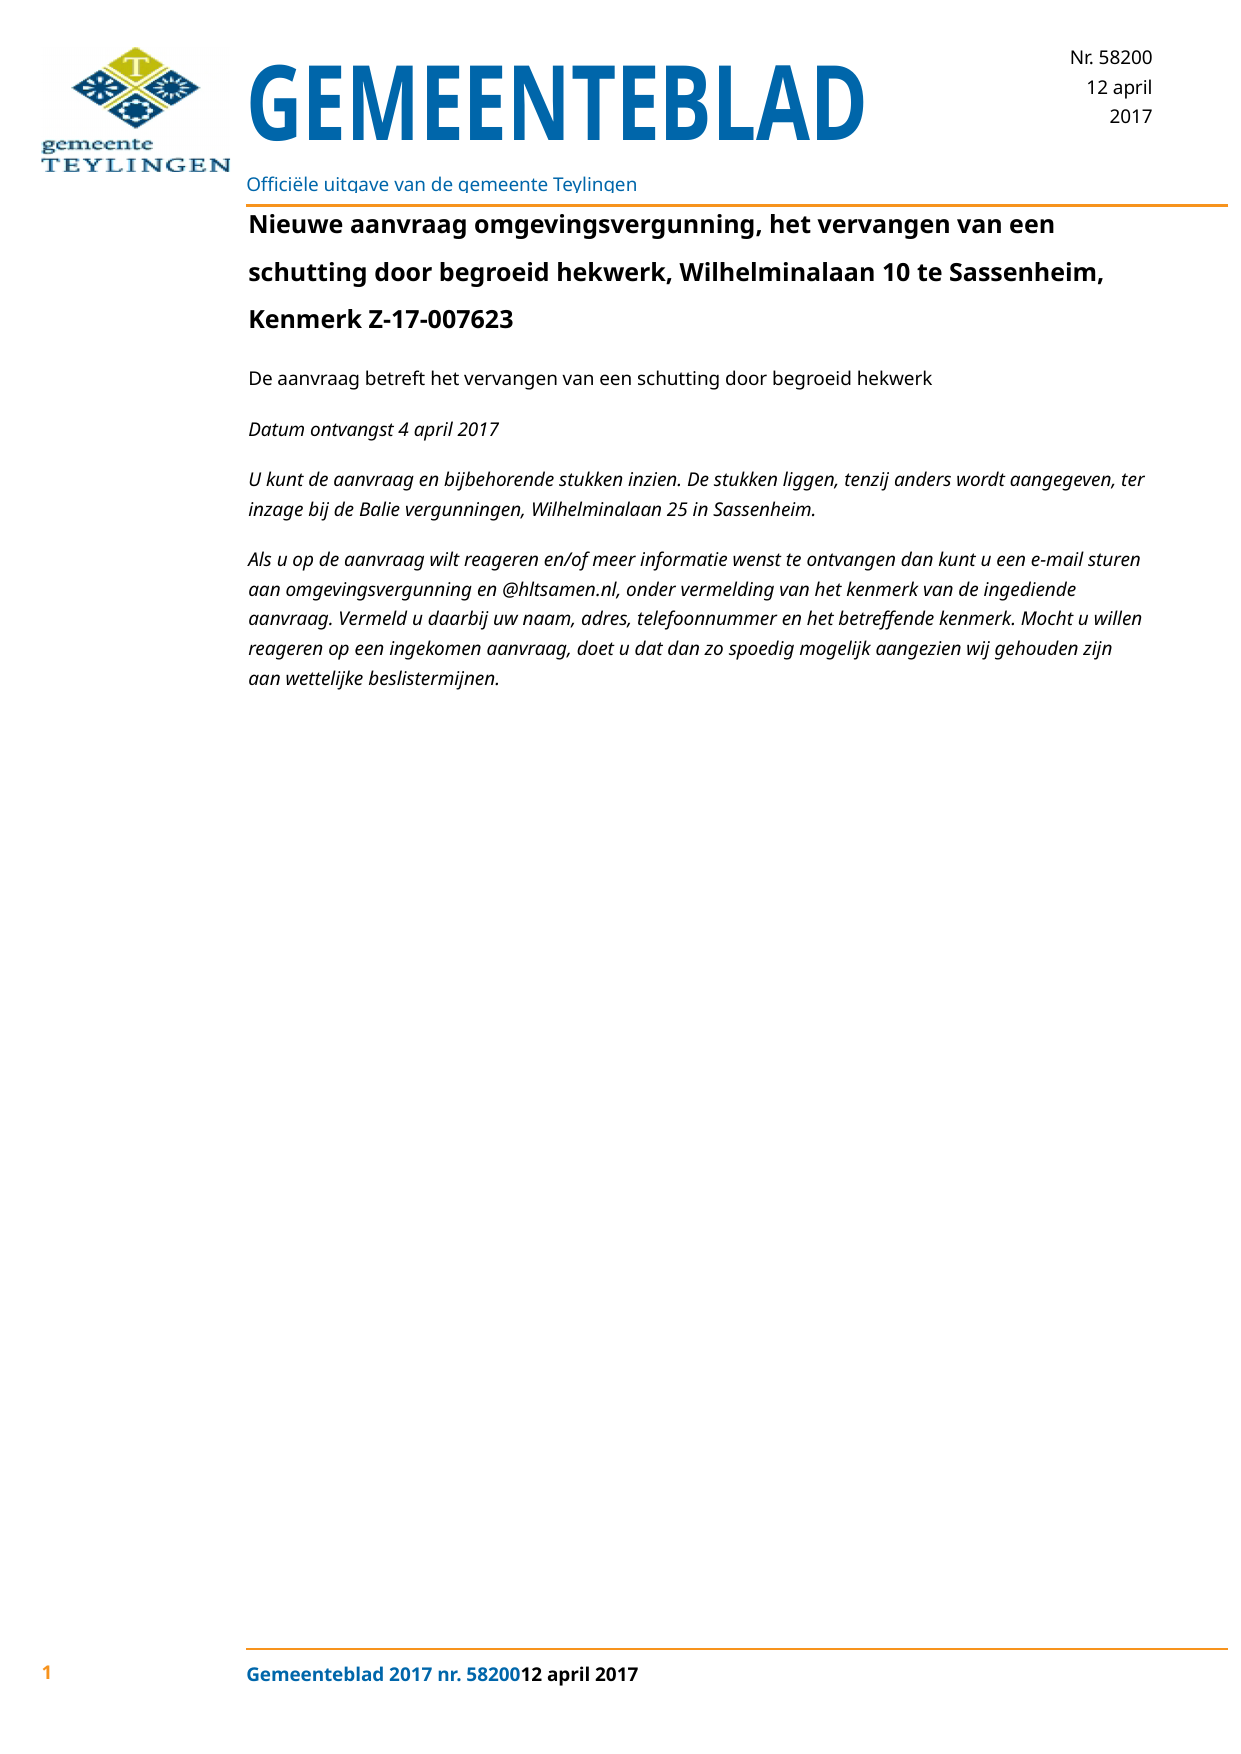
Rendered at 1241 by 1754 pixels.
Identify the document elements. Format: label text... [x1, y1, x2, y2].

text De aanvraag betreft het vervangen van een schutting door begroeid hekwerk [248, 366, 1152, 391]
text U kunt de aanvraag en bijbehorende stukken inzien. De stukken liggen, tenzij anders wordt aangegeven, ter inzage bij de Balie vergunningen, Wilhelminalaan 25 in Sassenheim. [248, 466, 1152, 522]
picture [41, 47, 231, 172]
text Datum ontvangst 4 april 2017 [248, 416, 1152, 442]
text Nieuwe aanvraag omgevingsvergunning, het vervangen van een schutting door begroeid hekwerk, Wilhelminalaan 10 te Sassenheim, Kenmerk Z-17-007623 [248, 207, 1152, 336]
text Als u op de aanvraag wilt reageren en/of meer informatie wenst te ontvangen dan kunt u een e-mail sturen aan omgevingsvergunning en @hltsamen.nl, onder vermelding van het kenmerk van de ingediende aanvraag. Vermeld u daarbij uw naam, adres, telefoonnummer en het betreffende kenmerk. Mocht u willen reageren op een ingekomen aanvraag, doet u dat dan zo spoedig mogelijk aangezien wij gehouden zijn aan wettelijke beslistermijnen. [248, 546, 1152, 690]
